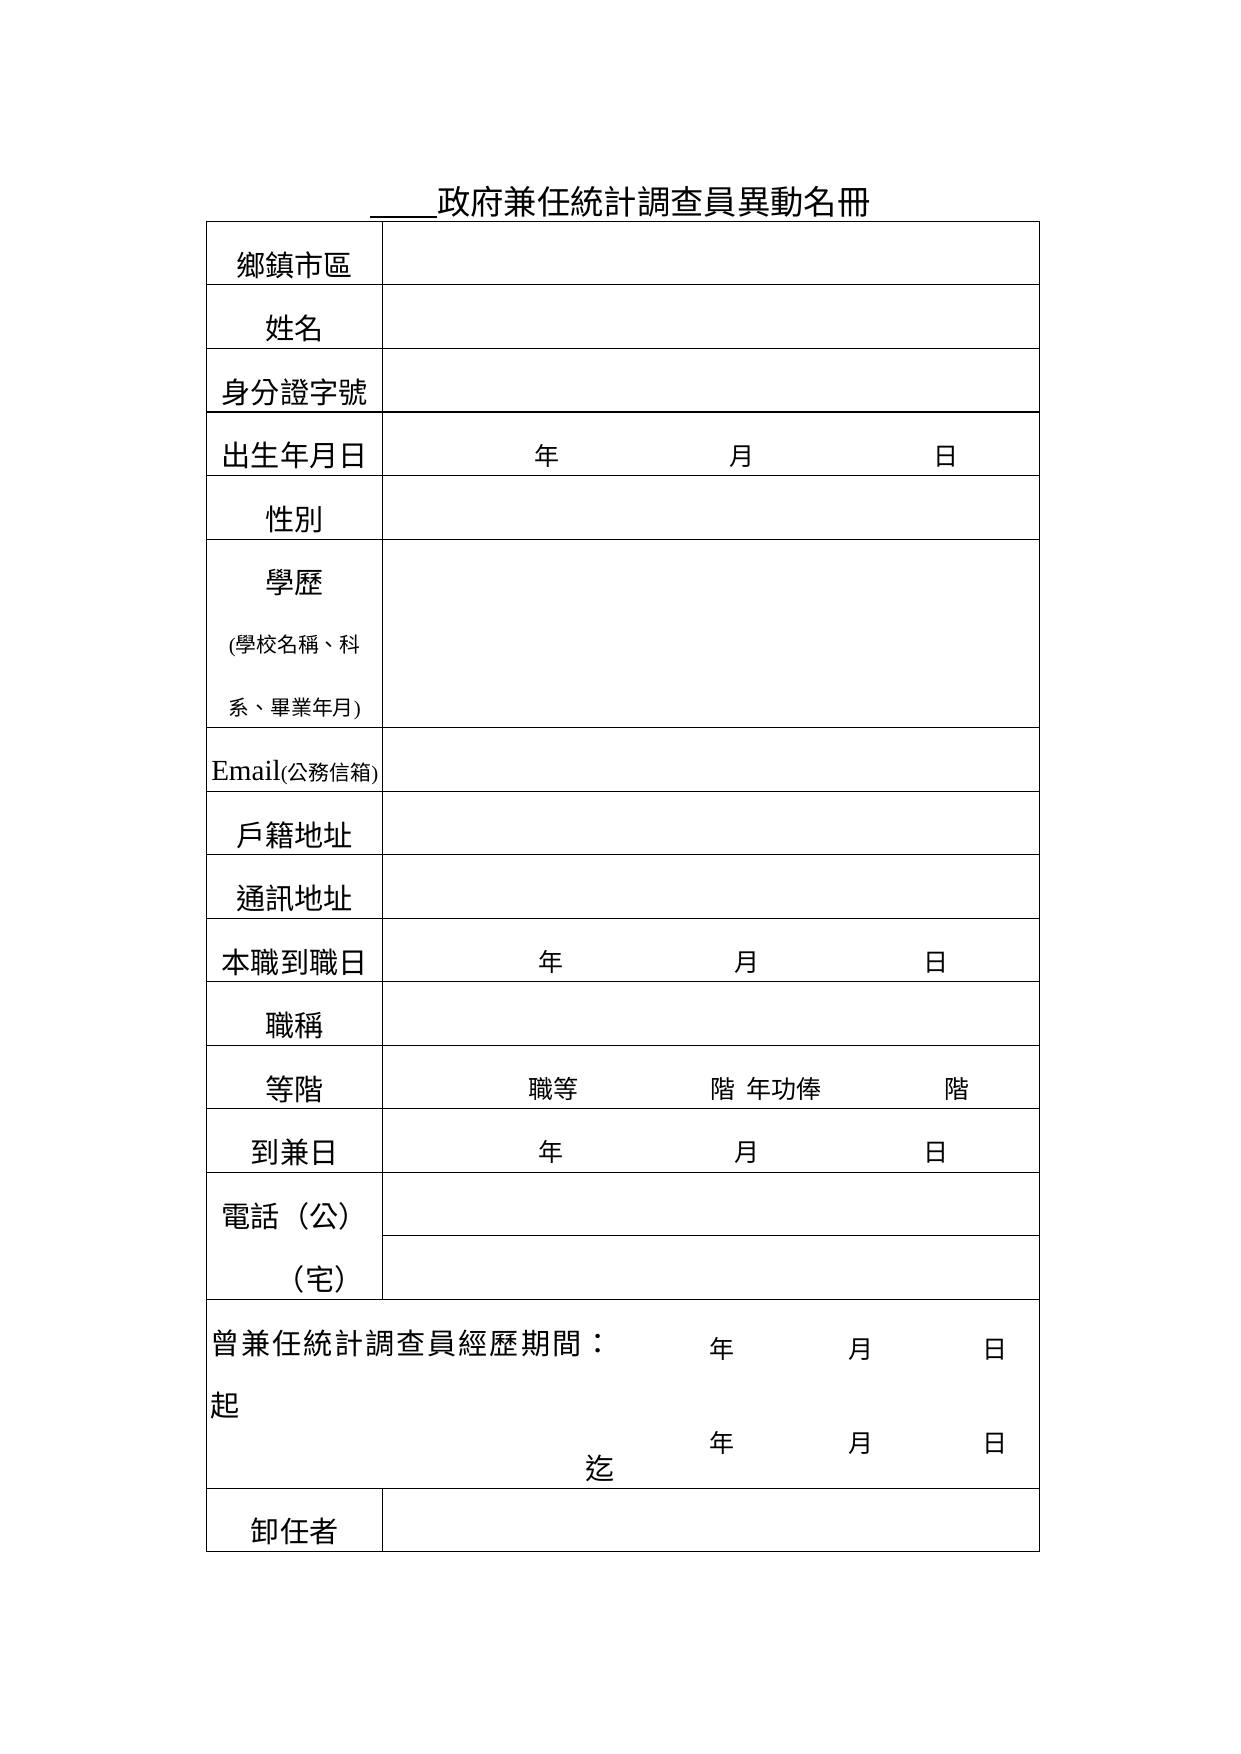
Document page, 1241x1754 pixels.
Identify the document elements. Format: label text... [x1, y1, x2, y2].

table_cell 曾兼任統計調查員經歷期間：起 迄 [207, 1300, 616, 1487]
table_cell 年 [707, 1374, 749, 1487]
table_cell [383, 1173, 1039, 1235]
table_cell [383, 349, 1039, 411]
table_cell [882, 1374, 979, 1487]
table_cell 本職到職日 [207, 919, 382, 981]
table_cell [576, 1109, 731, 1172]
table_cell [383, 476, 1039, 538]
table_cell 年 [707, 1300, 749, 1374]
table_cell 日 [921, 919, 1039, 981]
table_header [383, 222, 1039, 284]
table_cell [383, 285, 1039, 348]
table_cell [383, 1109, 536, 1172]
table_cell 月 [731, 919, 774, 981]
table_cell 出生年月日 [207, 413, 382, 475]
table_cell [383, 1489, 1039, 1551]
table_cell [383, 792, 1039, 854]
table_cell 電話（公） （宅） [207, 1173, 382, 1299]
table_cell 階 年功俸 [687, 1046, 845, 1108]
table_cell 年 [536, 1109, 576, 1172]
table_cell 學歷 (學校名稱、科系、畢業年月) [207, 540, 382, 727]
table_cell 姓名 [207, 285, 382, 348]
table_cell [383, 728, 1039, 791]
table_cell [383, 1236, 1039, 1299]
text 政府兼任統計調查員異動名冊 [207, 158, 1033, 221]
table_cell 職等 [511, 1046, 595, 1108]
table_cell [383, 413, 531, 475]
table_cell [576, 919, 731, 981]
table_cell [845, 1046, 942, 1108]
table_cell 等階 [207, 1046, 382, 1108]
table_cell 到兼日 [207, 1109, 382, 1172]
table_cell 日 [979, 1300, 1039, 1374]
table_cell [882, 1300, 979, 1374]
table_cell 通訊地址 [207, 855, 382, 918]
table_header 鄉鎮市區 [207, 222, 382, 284]
table_cell [595, 1046, 687, 1108]
table_cell [750, 1300, 845, 1374]
table_cell [769, 413, 930, 475]
table_cell [616, 1300, 707, 1374]
table_cell [616, 1374, 707, 1487]
table_cell 性別 [207, 476, 382, 538]
table_cell 月 [845, 1374, 882, 1487]
table_cell 日 [930, 413, 1039, 475]
table_cell [774, 1109, 921, 1172]
table_cell 年 [531, 413, 572, 475]
table_cell 職稱 [207, 982, 382, 1045]
table_cell [572, 413, 726, 475]
table_cell 月 [845, 1300, 882, 1374]
table_cell 日 [979, 1374, 1039, 1487]
table_cell [383, 540, 1039, 727]
table_cell 卸任者 [207, 1489, 382, 1551]
table_cell [383, 982, 1039, 1045]
table_cell 身分證字號 [207, 349, 382, 411]
table_cell 階 [942, 1046, 1039, 1108]
table_cell [383, 855, 1039, 918]
table_cell [750, 1374, 845, 1487]
table_cell 戶籍地址 [207, 792, 382, 854]
table_cell 年 [536, 919, 576, 981]
table_cell [774, 919, 921, 981]
table_cell 日 [921, 1109, 1039, 1172]
table_cell Email(公務信箱) [207, 728, 382, 791]
table_cell 月 [726, 413, 769, 475]
table_cell 月 [731, 1109, 774, 1172]
table_cell [383, 1046, 511, 1108]
table_cell [383, 919, 536, 981]
